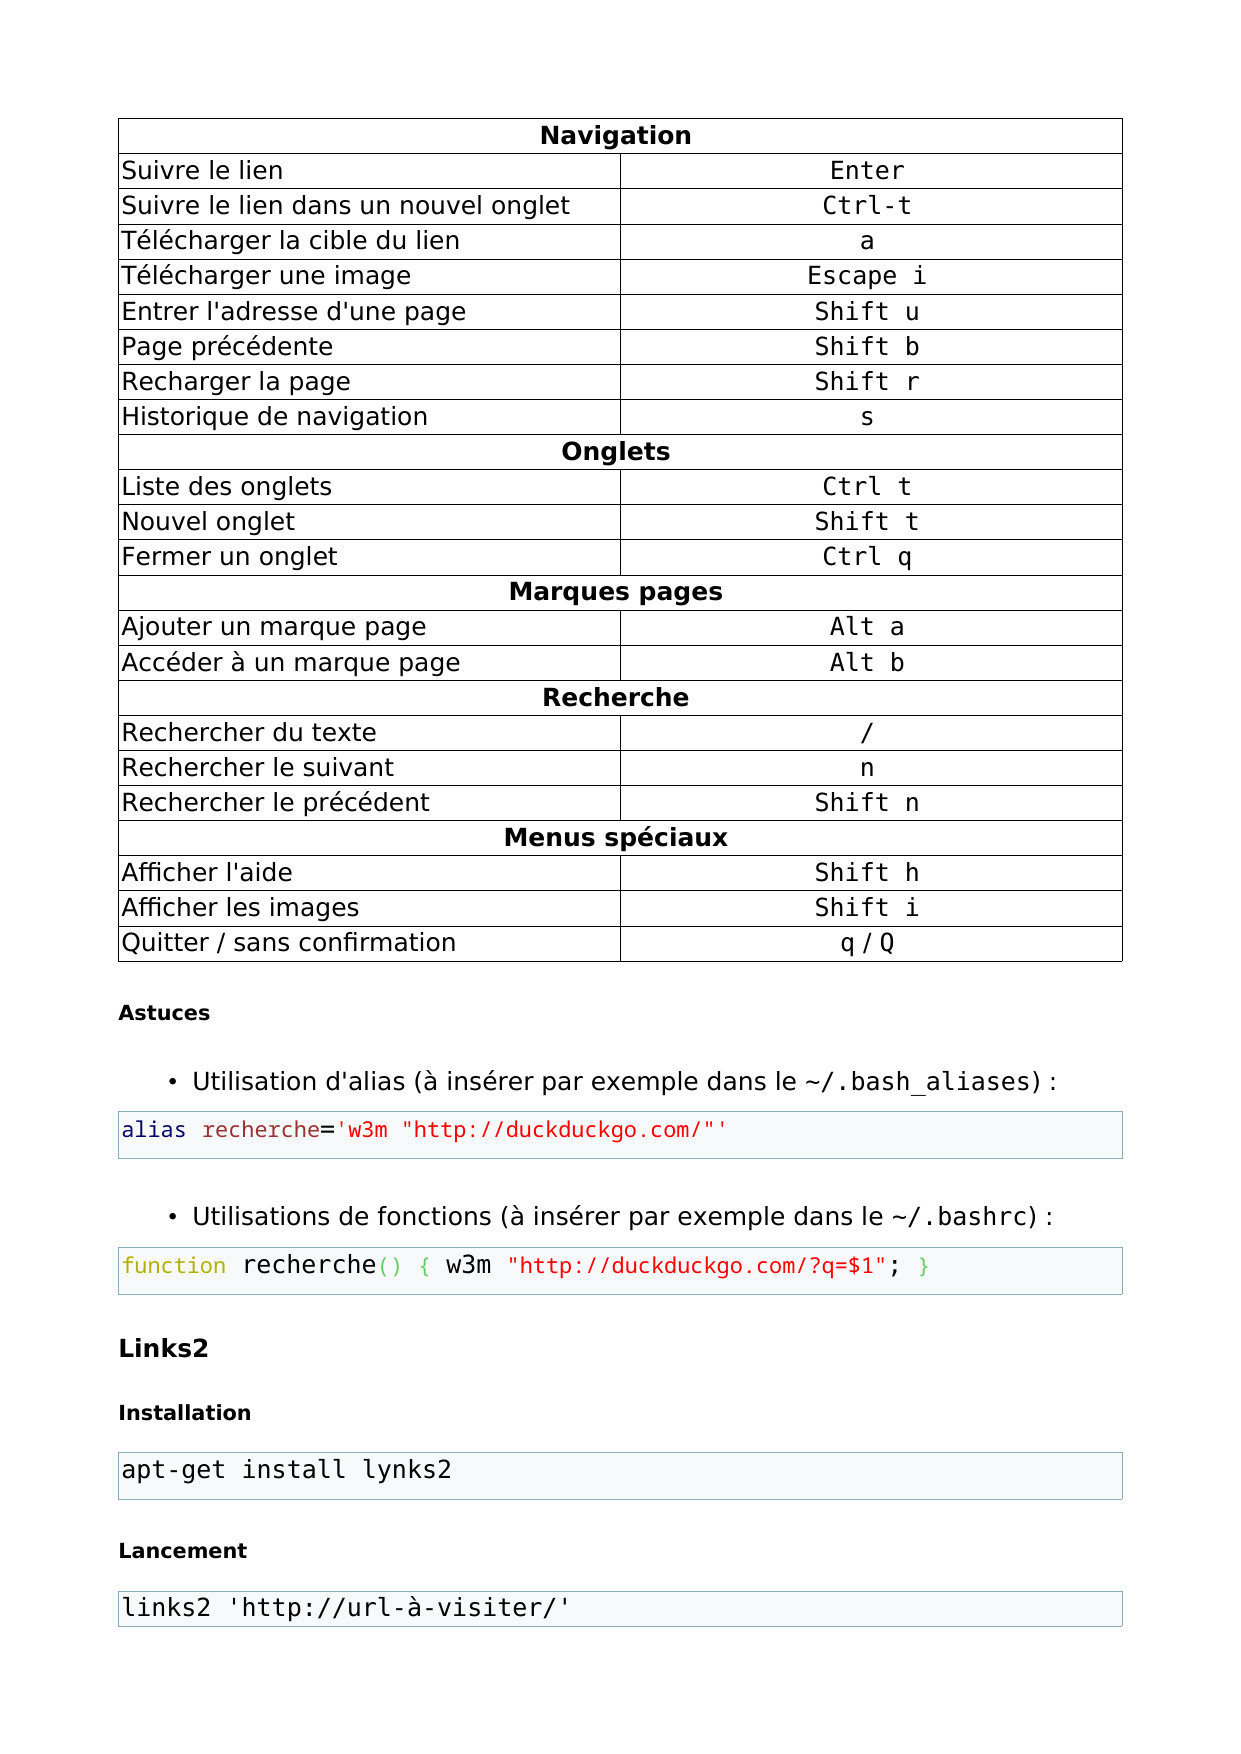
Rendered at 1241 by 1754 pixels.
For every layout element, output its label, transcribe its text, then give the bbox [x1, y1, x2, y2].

table_header apt-get install lynks2 [119, 1453, 1122, 1499]
table_cell Page précédente [119, 330, 620, 364]
table_header function recherche() { w3m "http://duckduckgo.com/?q=$1"; } [119, 1248, 1122, 1294]
table_cell Menus spéciaux [119, 821, 1122, 855]
table_cell Afficher les images [119, 891, 620, 926]
table_cell / [621, 716, 1122, 750]
table_cell Ajouter un marque page [119, 611, 620, 645]
table_cell Ctrl-t [621, 189, 1122, 223]
table_cell s [621, 400, 1122, 434]
list Utilisation d'alias (à insérer par exemple dans le ~/.bash_aliases) : [177, 1067, 1122, 1096]
table_cell Afficher l'aide [119, 856, 620, 890]
table_cell Shift h [621, 856, 1122, 890]
table_cell Recherche [119, 681, 1122, 715]
table_header links2 'http://url-à-visiter/' [119, 1592, 1122, 1626]
table_cell Navigation [119, 119, 1122, 153]
table_cell Ctrl q [621, 540, 1122, 574]
table_cell Shift r [621, 365, 1122, 399]
table_cell Shift b [621, 330, 1122, 364]
table_cell a [621, 225, 1122, 258]
table_header alias recherche='w3m "http://duckduckgo.com/"' [119, 1112, 1122, 1158]
table_cell Rechercher le précédent [119, 786, 620, 820]
subtitle Links2 [118, 1334, 1122, 1363]
table_cell Shift u [621, 295, 1122, 329]
table_cell Alt b [621, 646, 1122, 680]
subtitle Astuces [118, 1001, 1122, 1025]
table_cell Fermer un onglet [119, 540, 620, 574]
table_cell Suivre le lien [119, 154, 620, 188]
table_cell Ctrl t [621, 470, 1122, 504]
table_cell n [621, 751, 1122, 785]
table_cell Enter [621, 154, 1122, 188]
table_cell Recharger la page [119, 365, 620, 399]
table_cell Entrer l'adresse d'une page [119, 295, 620, 329]
table_cell Accéder à un marque page [119, 646, 620, 680]
table_cell Escape i [621, 260, 1122, 294]
subtitle Lancement [118, 1539, 1122, 1563]
list Utilisations de fonctions (à insérer par exemple dans le ~/.bashrc) : [177, 1203, 1122, 1232]
table_cell Rechercher du texte [119, 716, 620, 750]
table_cell Télécharger la cible du lien [119, 225, 620, 258]
table_cell Nouvel onglet [119, 505, 620, 539]
table_cell Quitter / sans confirmation [119, 927, 620, 961]
table_cell Shift i [621, 891, 1122, 926]
table_cell q / Q [621, 927, 1122, 961]
table_cell Alt a [621, 611, 1122, 645]
subtitle Installation [118, 1401, 1122, 1425]
table_cell Onglets [119, 435, 1122, 469]
table_cell Shift t [621, 505, 1122, 539]
table_cell Rechercher le suivant [119, 751, 620, 785]
table_cell Télécharger une image [119, 260, 620, 294]
table_cell Marques pages [119, 576, 1122, 609]
table_cell Historique de navigation [119, 400, 620, 434]
table_cell Suivre le lien dans un nouvel onglet [119, 189, 620, 223]
table_cell Liste des onglets [119, 470, 620, 504]
table_cell Shift n [621, 786, 1122, 820]
